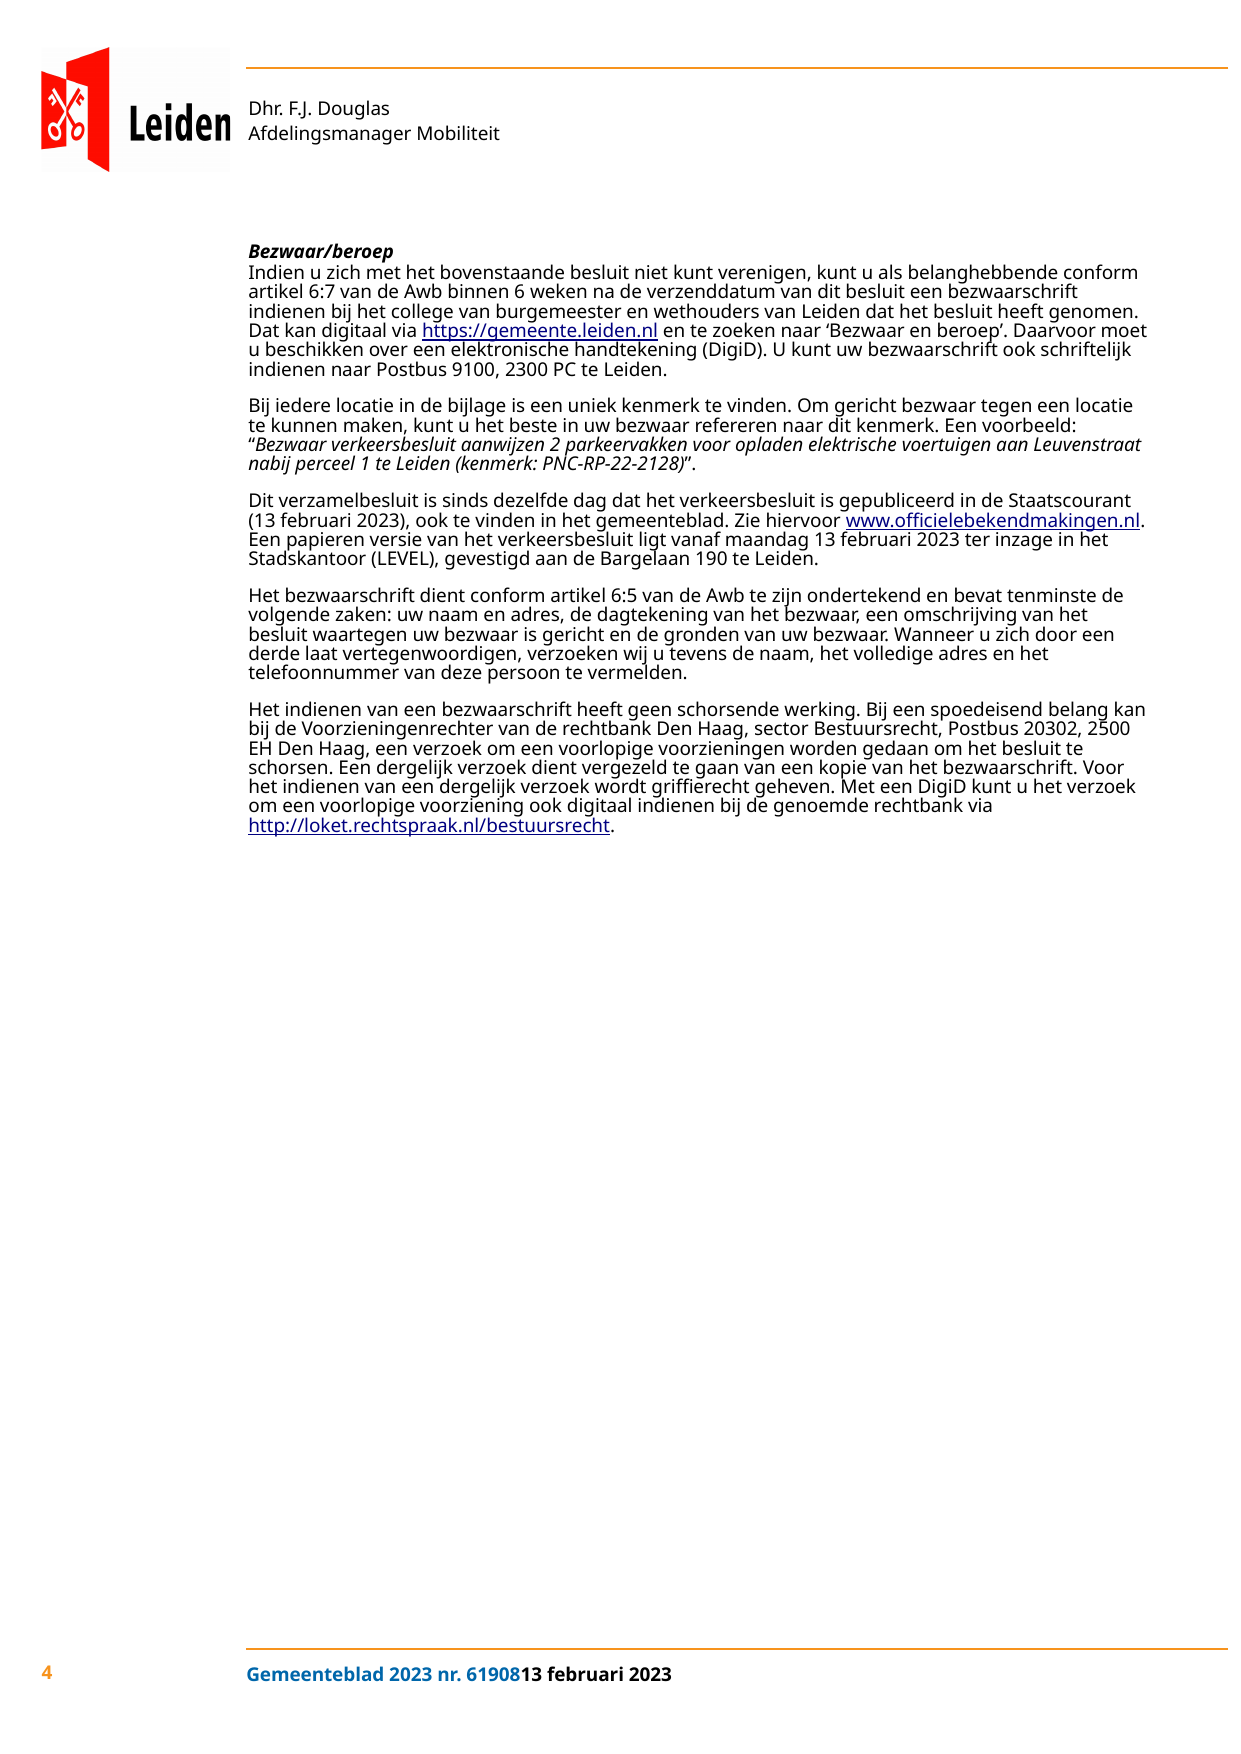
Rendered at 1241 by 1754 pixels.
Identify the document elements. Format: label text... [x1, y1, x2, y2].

text Het bezwaarschrift dient conform artikel 6:5 van de Awb te zijn ondertekend en bevat tenminste de volgende zaken: uw naam en adres, de dagtekening van het bezwaar, een omschrijving van het besluit waartegen uw bezwaar is gericht en de gronden van uw bezwaar. Wanneer u zich door een derde laat vertegenwoordigen, verzoeken wij u tevens de naam, het volledige adres en het telefoonnummer van deze persoon te vermelden. [248, 587, 1152, 683]
text Het indienen van een bezwaarschrift heeft geen schorsende werking. Bij een spoedeisend belang kan bij de Voorzieningenrechter van de rechtbank Den Haag, sector Bestuursrecht, Postbus 20302, 2500 EH Den Haag, een verzoek om een voorlopige voorzieningen worden gedaan om het besluit te schorsen. Een dergelijk verzoek dient vergezeld te gaan van een kopie van het bezwaarschrift. Voor het indienen van een dergelijk verzoek wordt griffierecht geheven. Met een DigiD kunt u het verzoek om een voorlopige voorziening ook digitaal indienen bij de genoemde rechtbank via http://loket.rechtspraak.nl/bestuursrecht. [248, 701, 1152, 836]
text Bezwaar/beroep [248, 238, 1152, 264]
text Dhr. F.J. Douglas [248, 95, 1152, 121]
text Bij iedere locatie in de bijlage is een uniek kenmerk te vinden. Om gericht bezwaar tegen een locatie te kunnen maken, kunt u het beste in uw bezwaar refereren naar dit kenmerk. Een voorbeeld: “Bezwaar verkeersbesluit aanwijzen 2 parkeervakken voor opladen elektrische voertuigen aan Leuvenstraat nabij perceel 1 te Leiden (kenmerk: PNC-RP-22-2128)”. [248, 397, 1152, 474]
text Dit verzamelbesluit is sinds dezelfde dag dat het verkeersbesluit is gepubliceerd in de Staatscourant (13 februari 2023), ook te vinden in het gemeenteblad. Zie hiervoor www.officielebekendmakingen.nl. Een papieren versie van het verkeersbesluit ligt vanaf maandag 13 februari 2023 ter inzage in het Stadskantoor (LEVEL), gevestigd aan de Bargelaan 190 te Leiden. [248, 492, 1152, 569]
picture [41, 47, 231, 172]
text Indien u zich met het bovenstaande besluit niet kunt verenigen, kunt u als belanghebbende conform artikel 6:7 van de Awb binnen 6 weken na de verzenddatum van dit besluit een bezwaarschrift indienen bij het college van burgemeester en wethouders van Leiden dat het besluit heeft genomen. Dat kan digitaal via https://gemeente.leiden.nl en te zoeken naar ‘Bezwaar en beroep’. Daarvoor moet u beschikken over een elektronische handtekening (DigiD). U kunt uw bezwaarschrift ook schriftelijk indienen naar Postbus 9100, 2300 PC te Leiden. [248, 264, 1152, 380]
text Afdelingsmanager Mobiliteit [248, 121, 1152, 146]
